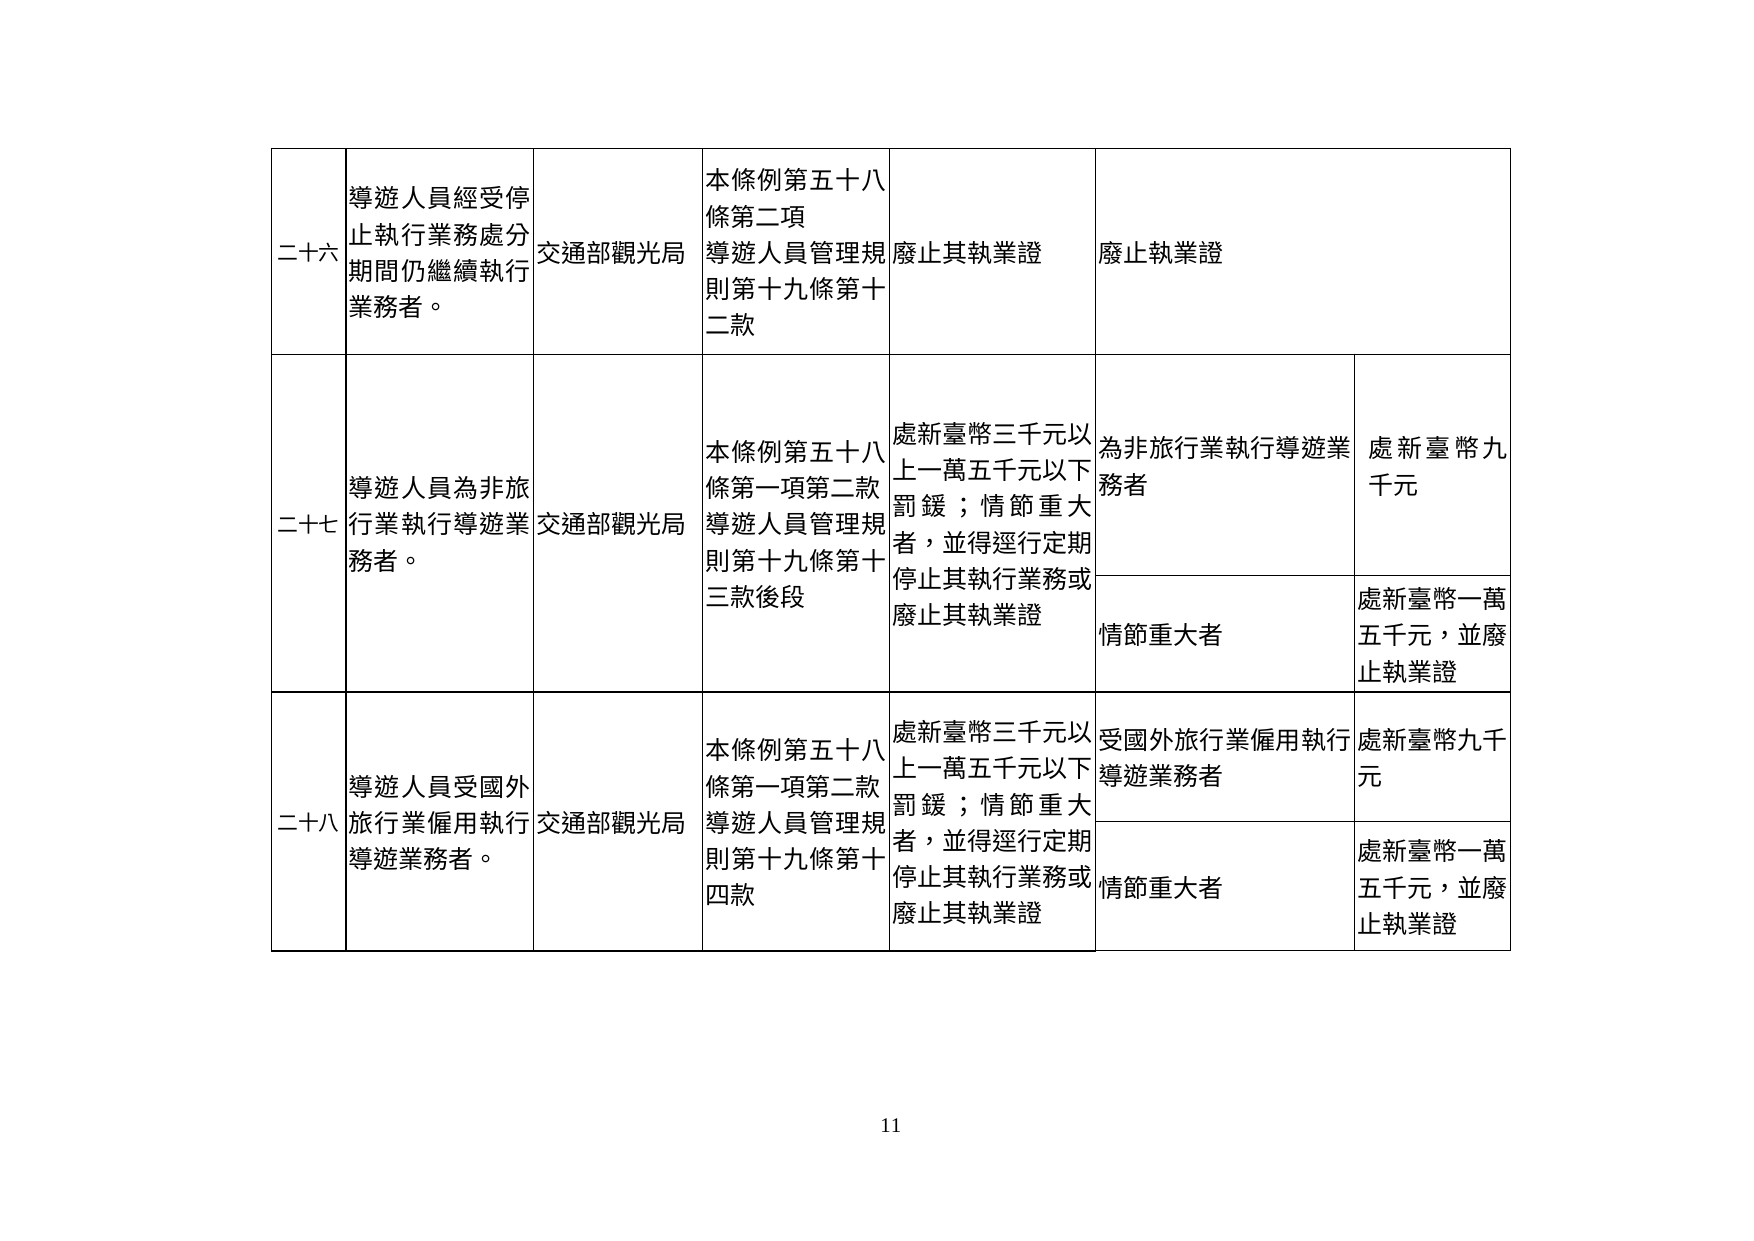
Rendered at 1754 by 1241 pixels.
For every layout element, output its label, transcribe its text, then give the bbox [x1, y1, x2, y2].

table_cell 二十七 [272, 355, 345, 691]
table_cell 廢止其執業證 [890, 149, 1095, 353]
table_cell 處新臺幣九千元 [1355, 355, 1510, 575]
table_cell 導遊人員為非旅行業執行導遊業務者。 [347, 355, 533, 691]
table_cell 導遊人員受國外旅行業僱用執行導遊業務者。 [347, 693, 533, 950]
table_cell 本條例第五十八條第一項第二款 導遊人員管理規則第十九條第十三款後段 [703, 355, 889, 691]
table_cell 處新臺幣一萬五千元，並廢止執業證 [1355, 822, 1510, 950]
table_cell 交通部觀光局 [534, 693, 702, 950]
table_cell 二十六 [272, 149, 345, 353]
table_cell 二十八 [272, 693, 345, 950]
table_cell 受國外旅行業僱用執行導遊業務者 [1096, 693, 1354, 821]
table_cell 情節重大者 [1096, 822, 1354, 950]
table_cell 廢止執業證 [1096, 149, 1510, 353]
table_cell 交通部觀光局 [534, 355, 702, 691]
table_cell 處新臺幣九千元 [1355, 693, 1510, 821]
table_cell 為非旅行業執行導遊業務者 [1096, 355, 1354, 575]
table_cell 本條例第五十八條第一項第二款 導遊人員管理規則第十九條第十四款 [703, 693, 889, 950]
table_cell 情節重大者 [1096, 576, 1354, 691]
table_cell 導遊人員經受停止執行業務處分期間仍繼續執行業務者。 [347, 149, 533, 353]
table_cell 處新臺幣三千元以上一萬五千元以下罰鍰；情節重大者，並得逕行定期停止其執行業務或廢止其執業證 [890, 693, 1095, 950]
table_cell 交通部觀光局 [534, 149, 702, 353]
table_cell 本條例第五十八條第二項 導遊人員管理規則第十九條第十二款 [703, 149, 889, 353]
table_cell 處新臺幣一萬五千元，並廢止執業證 [1355, 576, 1510, 691]
table_cell 處新臺幣三千元以上一萬五千元以下罰鍰；情節重大者，並得逕行定期停止其執行業務或廢止其執業證 [890, 355, 1095, 691]
